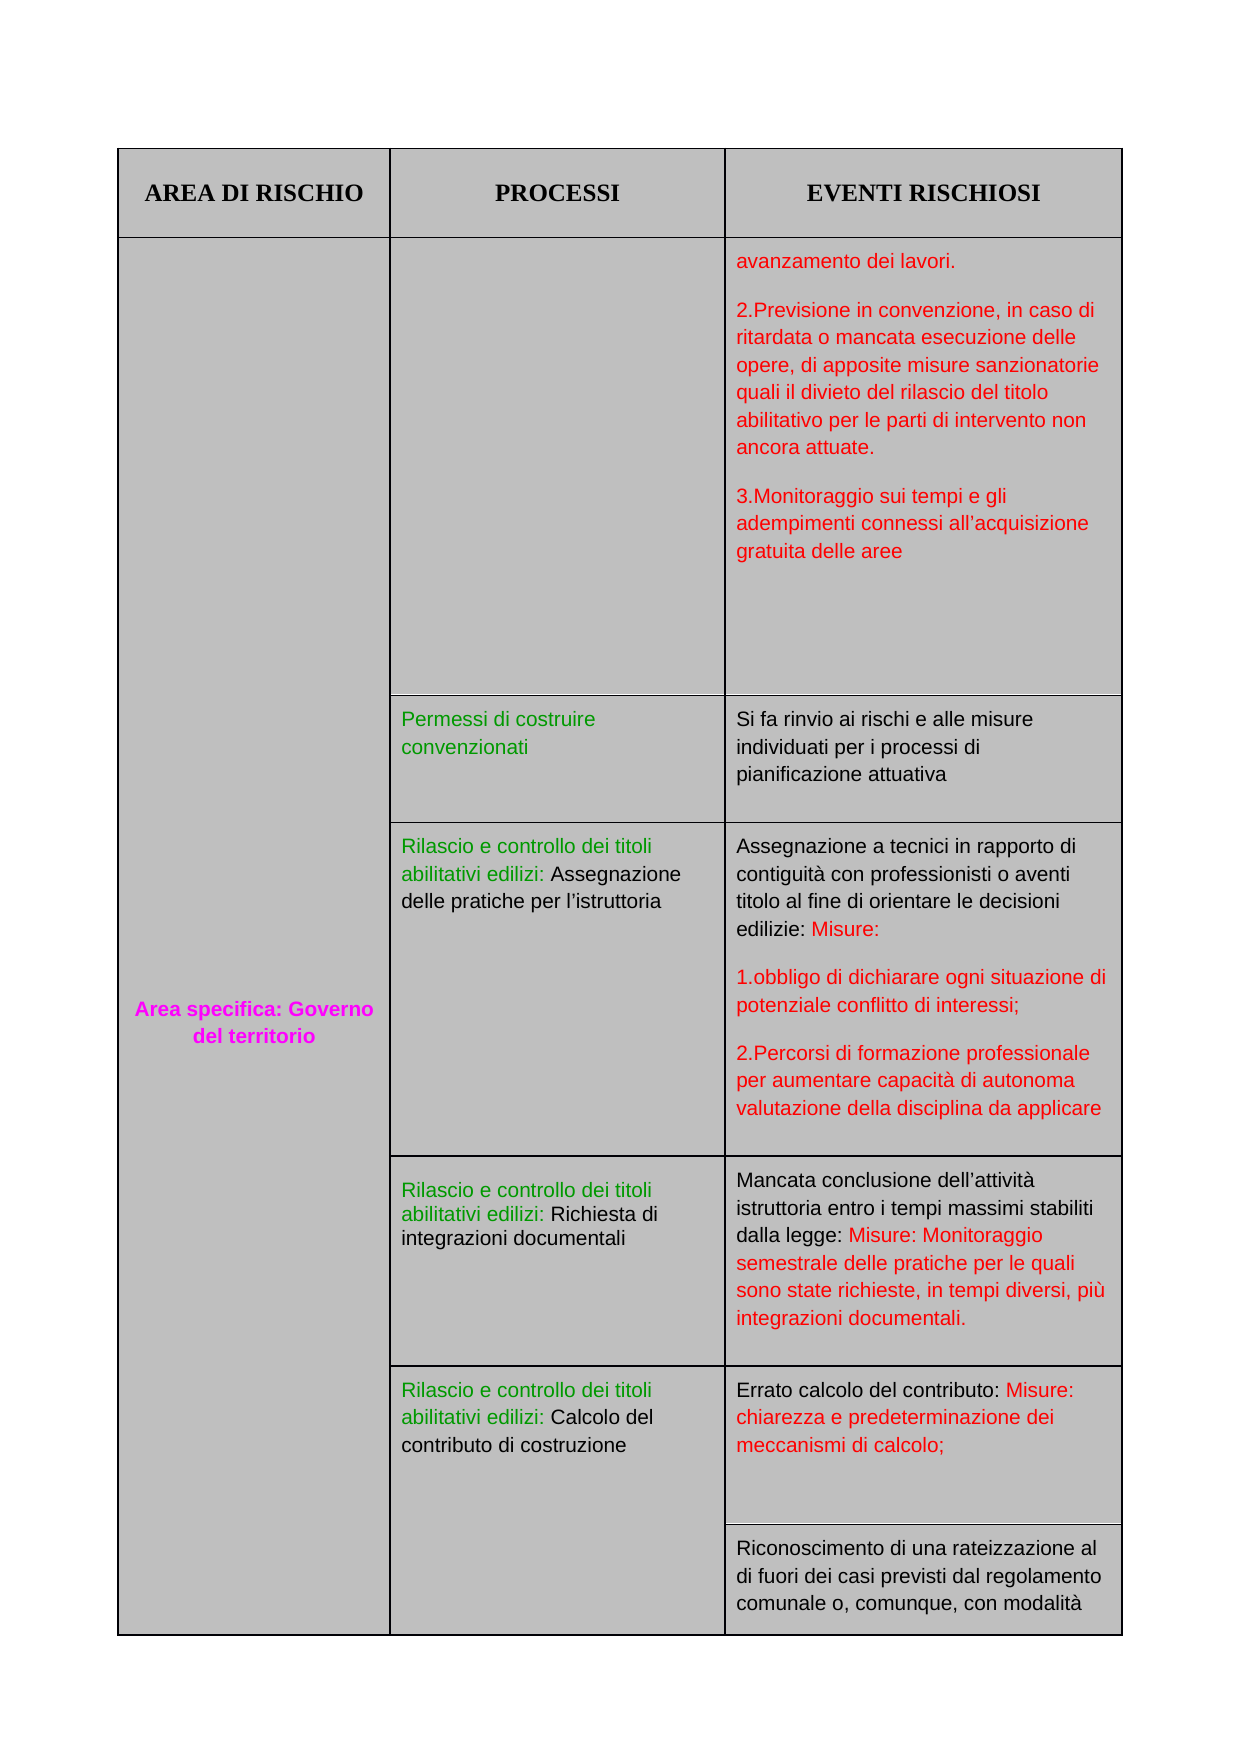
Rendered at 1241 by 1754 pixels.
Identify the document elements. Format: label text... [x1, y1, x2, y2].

table_cell Riconoscimento di una rateizzazione al di fuori dei casi previsti dal regolamento comunale o, comunque, con modalità [726, 1525, 1121, 1634]
table_cell Si fa rinvio ai rischi e alle misure individuati per i processi di pianificazione attuativa [726, 696, 1121, 821]
table_cell Assegnazione a tecnici in rapporto di contiguità con professionisti o aventi titolo al fine di orientare le decisioni edilizie: Misure: 1.obbligo di dichiarare ogni situazione di potenziale conflitto di interessi; 2.Percorsi di formazione professionale per aumentare capacità di autonoma valutazione della disciplina da applicare [726, 823, 1121, 1155]
table_header PROCESSI [391, 149, 724, 237]
table_header AREA DI RISCHIO [119, 149, 389, 237]
table_cell Rilascio e controllo dei titoli abilitativi edilizi: Richiesta di integrazioni documentali [391, 1157, 724, 1365]
table_cell avanzamento dei lavori. 2.Previsione in convenzione, in caso di ritardata o mancata esecuzione delle opere, di apposite misure sanzionatorie quali il divieto del rilascio del titolo abilitativo per le parti di intervento non ancora attuate. 3.Monitoraggio sui tempi e gli adempimenti connessi all’acquisizione gratuita delle aree [726, 238, 1121, 694]
table_cell Mancata conclusione dell’attività istruttoria entro i tempi massimi stabiliti dalla legge: Misure: Monitoraggio semestrale delle pratiche per le quali sono state richieste, in tempi diversi, più integrazioni documentali. [726, 1157, 1121, 1365]
table_cell Errato calcolo del contributo: Misure: chiarezza e predeterminazione dei meccanismi di calcolo; [726, 1367, 1121, 1523]
table_cell [391, 238, 724, 694]
table_cell Rilascio e controllo dei titoli abilitativi edilizi: Calcolo del contributo di costruzione [391, 1367, 724, 1634]
table_cell Area specifica: Governo del territorio [119, 238, 389, 1634]
table_header EVENTI RISCHIOSI [726, 149, 1121, 237]
table_cell Permessi di costruire convenzionati [391, 696, 724, 821]
table_cell Rilascio e controllo dei titoli abilitativi edilizi: Assegnazione delle pratiche per l’istruttoria [391, 823, 724, 1155]
